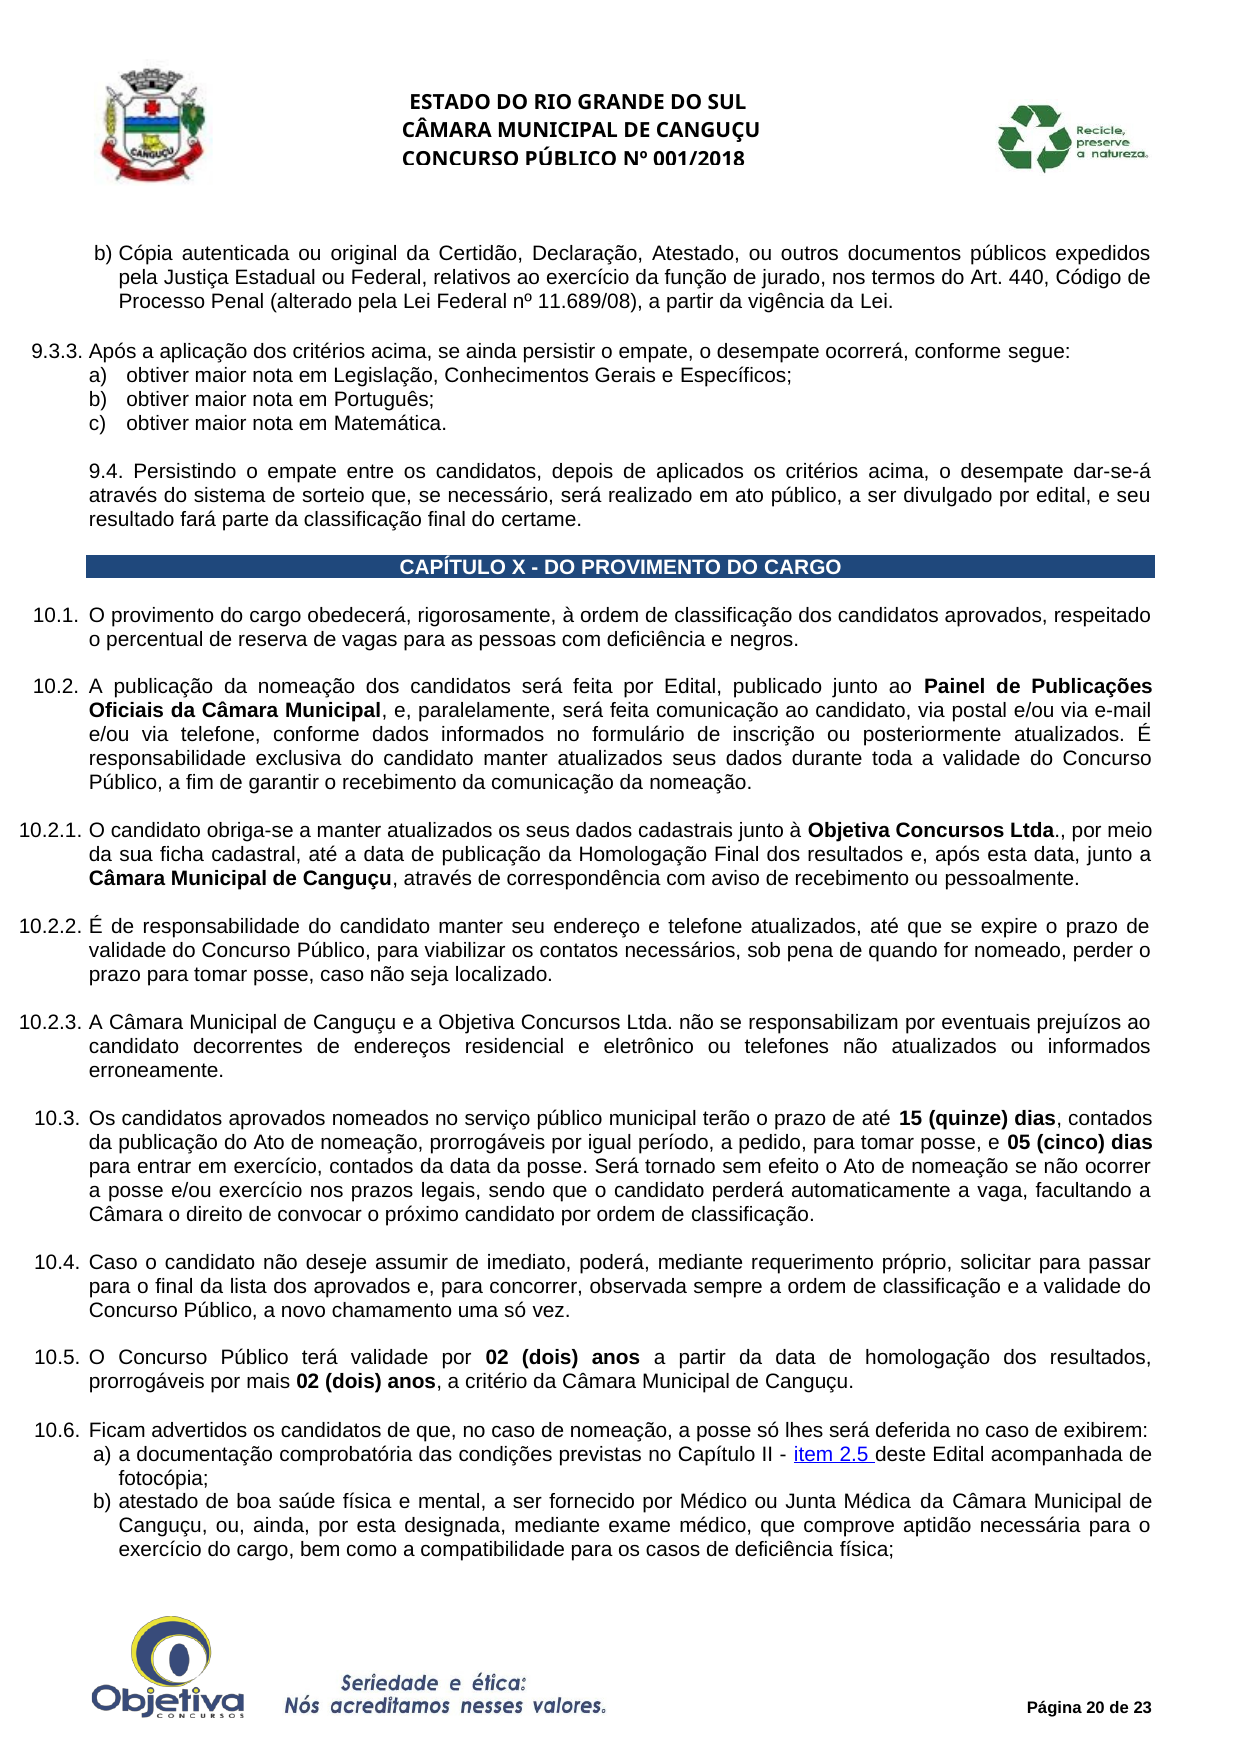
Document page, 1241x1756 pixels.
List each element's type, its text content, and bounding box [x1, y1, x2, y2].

list atestado de boa saúde física e mental, a ser fornecido por Médico ou Junta Médica da Câmara Municipal de Canguçu, ou, ainda, por esta designada, mediante exame médico, que comprove aptidão necessária para o exercício do cargo, bem como a compatibilidade para os casos de deficiência física; [93, 1489, 1152, 1561]
list obtiver maior nota em Matemática. [89, 411, 1174, 435]
list O provimento do cargo obedecerá, rigorosamente, à ordem de classificação dos candidatos aprovados, respeitado o percentual de reserva de vagas para as pessoas com deficiência e negros. [67, 603, 1153, 651]
list A Câmara Municipal de Canguçu e a Objetiva Concursos Ltda. não se responsabilizam por eventuais prejuízos ao candidato decorrentes de endereços residencial e eletrônico ou telefones não atualizados ou informados erroneamente. [67, 1010, 1152, 1082]
list obtiver maior nota em Português; [89, 387, 1174, 411]
list O Concurso Público terá validade por 02 (dois) anos a partir da data de homologação dos resultados, prorrogáveis por mais 02 (dois) anos, a critério da Câmara Municipal de Canguçu. [67, 1345, 1152, 1393]
list Ficam advertidos os candidatos de que, no caso de nomeação, a posse só lhes será deferida no caso de exibirem: [67, 1417, 1152, 1441]
list Caso o candidato não deseje assumir de imediato, poderá, mediante requerimento próprio, solicitar para passar para o final da lista dos aprovados e, para concorrer, observada sempre a ordem de classificação e a validade do Concurso Público, a novo chamamento uma só vez. [67, 1250, 1152, 1322]
list É de responsabilidade do candidato manter seu endereço e telefone atualizados, até que se expire o prazo de validade do Concurso Público, para viabilizar os contatos necessários, sob pena de quando for nomeado, perder o prazo para tomar posse, caso não seja localizado. [67, 914, 1152, 986]
list O candidato obriga-se a manter atualizados os seus dados cadastrais junto à Objetiva Concursos Ltda., por meio da sua ficha cadastral, até a data de publicação da Homologação Final dos resultados e, após esta data, junto a Câmara Municipal de Canguçu, através de correspondência com aviso de recebimento ou pessoalmente. [67, 818, 1153, 890]
subtitle CAPÍTULO X - DO PROVIMENTO DO CARGO [86, 554, 1174, 578]
list obtiver maior nota em Legislação, Conhecimentos Gerais e Específicos; [89, 363, 1174, 387]
list Cópia autenticada ou original da Certidão, Declaração, Atestado, ou outros documentos públicos expedidos pela Justiça Estadual ou Federal, relativos ao exercício da função de jurado, nos termos do Art. 440, Código de Processo Penal (alterado pela Lei Federal nº 11.689/08), a partir da vigência da Lei. [94, 241, 1152, 313]
list a documentação comprobatória das condições previstas no Capítulo II - item 2.5 deste Edital acompanhada de fotocópia; [93, 1441, 1152, 1489]
list A publicação da nomeação dos candidatos será feita por Edital, publicado junto ao Painel de Publicações Oficiais da Câmara Municipal, e, paralelamente, será feita comunicação ao candidato, via postal e/ou via e-mail e/ou via telefone, conforme dados informados no formulário de inscrição ou posteriormente atualizados. É responsabilidade exclusiva do candidato manter atualizados seus dados durante toda a validade do Concurso Público, a fim de garantir o recebimento da comunicação da nomeação. [67, 674, 1153, 794]
text 9.4. Persistindo o empate entre os candidatos, depois de aplicados os critérios acima, o desempate dar-se-á através do sistema de sorteio que, se necessário, será realizado em ato público, a ser divulgado por edital, e seu resultado fará parte da classificação final do certame. [89, 459, 1153, 531]
list Após a aplicação dos critérios acima, se ainda persistir o empate, o desempate ocorrerá, conforme segue: [31, 339, 1174, 363]
list Os candidatos aprovados nomeados no serviço público municipal terão o prazo de até 15 (quinze) dias, contados da publicação do Ato de nomeação, prorrogáveis por igual período, a pedido, para tomar posse, e 05 (cinco) dias para entrar em exercício, contados da data da posse. Será tornado sem efeito o Ato de nomeação se não ocorrer a posse e/ou exercício nos prazos legais, sendo que o candidato perderá automaticamente a vaga, facultando a Câmara o direito de convocar o próximo candidato por ordem de classificação. [67, 1106, 1153, 1225]
